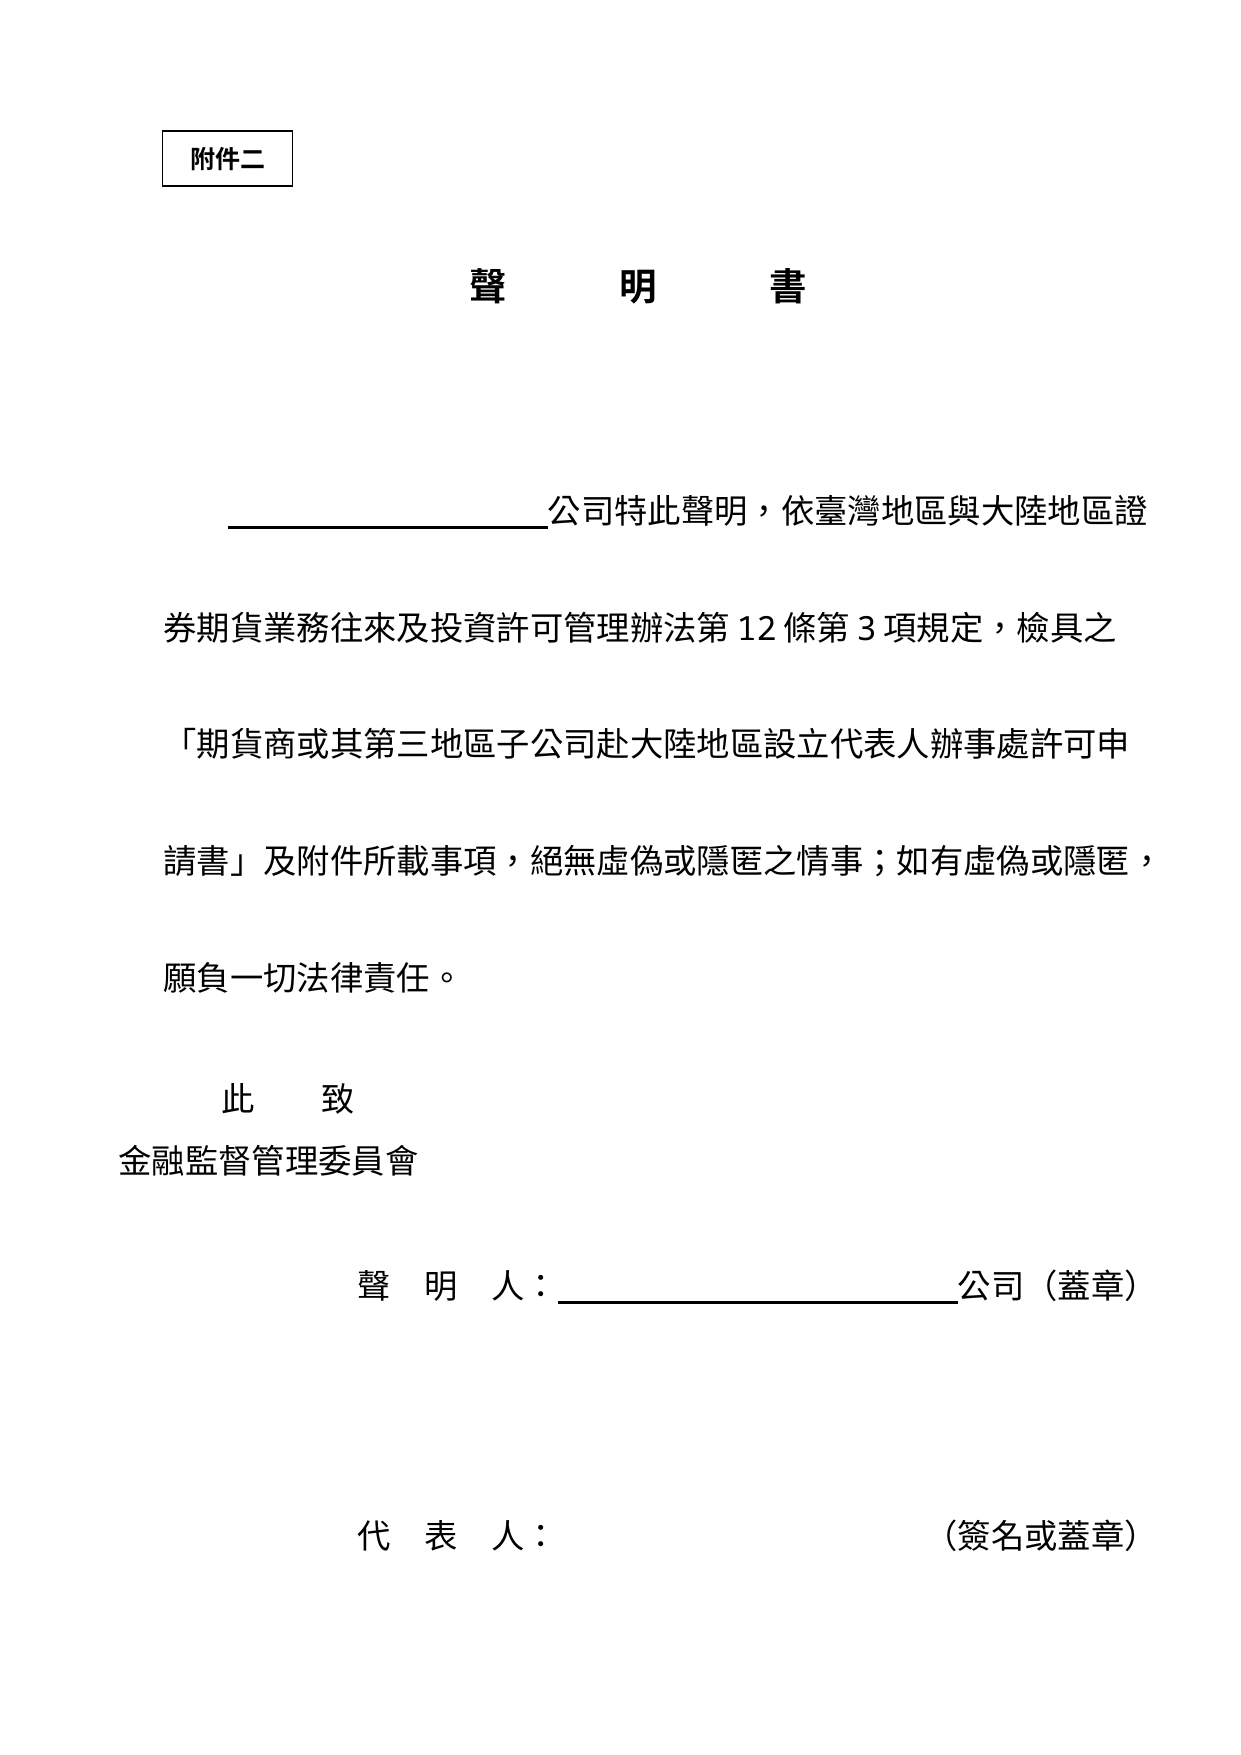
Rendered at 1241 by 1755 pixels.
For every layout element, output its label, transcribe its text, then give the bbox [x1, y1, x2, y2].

text 公司特此聲明，依臺灣地區與大陸地區證券期貨業務往來及投資許可管理辦法第12條第3項規定，檢具之「期貨商或其第三地區子公司赴大陸地區設立代表人辦事處許可申請書」及附件所載事項，絕無虛偽或隱匿之情事；如有虛偽或隱匿，願負一切法律責任。 [163, 430, 1148, 1013]
text [163, 132, 292, 185]
text 金融監督管理委員會 [118, 1118, 1158, 1180]
text 聲 明 人： 公司（蓋章） [118, 1243, 1158, 1305]
text 代 表 人： （簽名或蓋章） [118, 1493, 1158, 1555]
text 聲 明 書 [118, 243, 1158, 305]
text 此 致 [118, 1055, 1158, 1118]
text 附件二 [178, 139, 277, 176]
